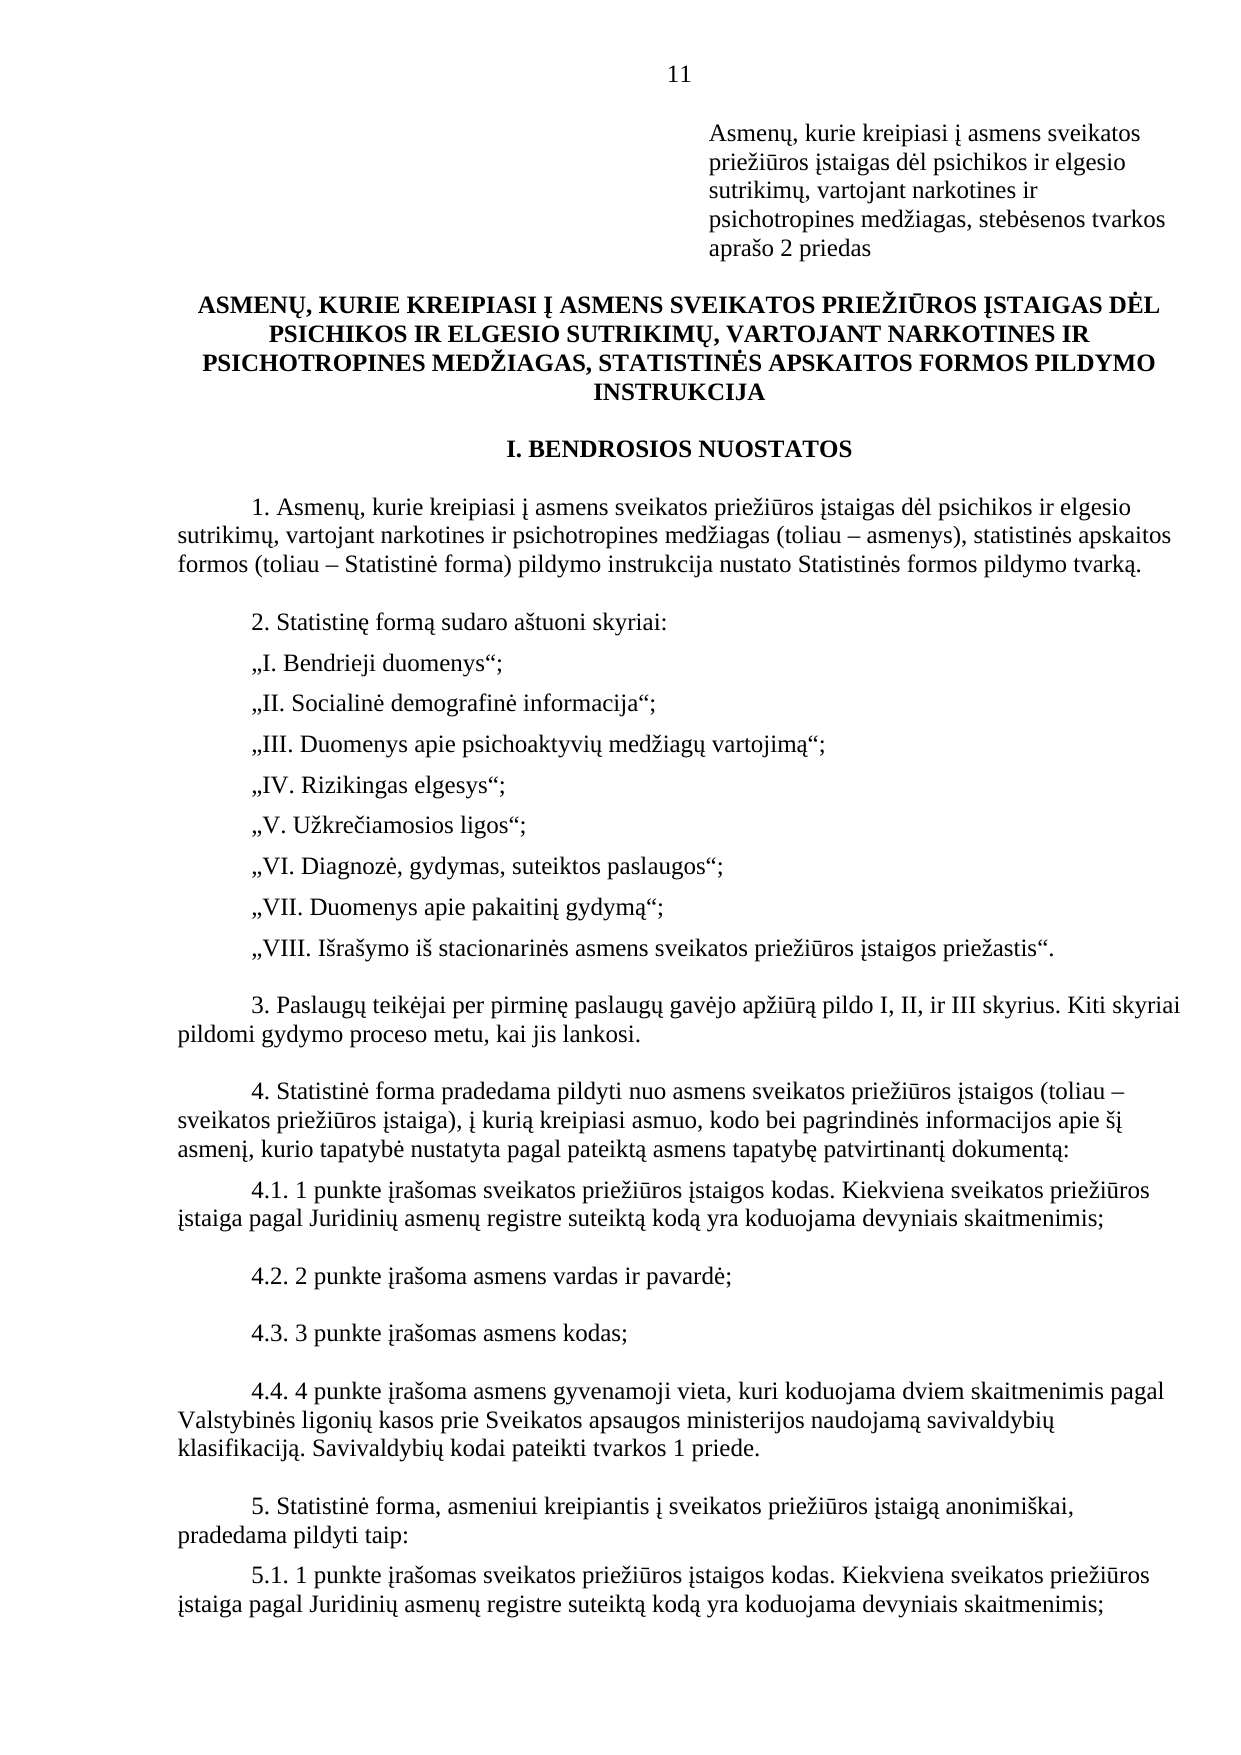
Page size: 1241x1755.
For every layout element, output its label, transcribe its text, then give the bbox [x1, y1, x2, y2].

text 3. Paslaugų teikėjai per pirminę paslaugų gavėjo apžiūrą pildo I, II, ir III skyrius. Kiti skyriai pildomi gydymo proceso metu, kai jis lankosi. [177, 990, 1181, 1048]
text „VI. Diagnozė, gydymas, suteiktos paslaugos“; [177, 851, 1181, 880]
text „II. Socialinė demografinė informacija“; [177, 688, 1181, 717]
text 4. Statistinė forma pradedama pildyti nuo asmens sveikatos priežiūros įstaigos (toliau – sveikatos priežiūros įstaiga), į kurią kreipiasi asmuo, kodo bei pagrindinės informacijos apie šį asmenį, kurio tapatybė nustatyta pagal pateiktą asmens tapatybę patvirtinantį dokumentą: [177, 1076, 1181, 1163]
text „V. Užkrečiamosios ligos“; [177, 811, 1181, 839]
text 5.1. 1 punkte įrašomas sveikatos priežiūros įstaigos kodas. Kiekviena sveikatos priežiūros įstaiga pagal Juridinių asmenų registre suteiktą kodą yra koduojama devyniais skaitmenimis; [177, 1560, 1181, 1618]
text Asmenų, kurie kreipiasi į asmens sveikatos priežiūros įstaigas dėl psichikos ir elgesio sutrikimų, vartojant narkotines ir psichotropines medžiagas, stebėsenos tvarkos aprašo 2 priedas [709, 118, 1181, 262]
text I. BENDROSIOS NUOSTATOS [177, 434, 1181, 463]
text 2. Statistinę formą sudaro aštuoni skyriai: [177, 607, 1181, 636]
text asmenų, kurie kreipiasi į asmens sveikatos priežiūros įstaigas dėl psichikos ir elgesio sutrikimų, vartojant narkotines ir psichotropines medžiagas, statistinės apskaitos formos pildymo instrukcija [177, 291, 1181, 406]
text „IV. Rizikingas elgesys“; [177, 770, 1181, 798]
text 4.2. 2 punkte įrašoma asmens vardas ir pavardė; [177, 1261, 1181, 1290]
text 5. Statistinė forma, asmeniui kreipiantis į sveikatos priežiūros įstaigą anonimiškai, pradedama pildyti taip: [177, 1491, 1181, 1548]
text „VII. Duomenys apie pakaitinį gydymą“; [177, 892, 1181, 921]
text „I. Bendrieji duomenys“; [177, 648, 1181, 676]
text 1. Asmenų, kurie kreipiasi į asmens sveikatos priežiūros įstaigas dėl psichikos ir elgesio sutrikimų, vartojant narkotines ir psichotropines medžiagas (toliau – asmenys), statistinės apskaitos formos (toliau – Statistinė forma) pildymo instrukcija nustato Statistinės formos pildymo tvarką. [177, 492, 1181, 578]
text 4.3. 3 punkte įrašomas asmens kodas; [177, 1318, 1181, 1347]
text „III. Duomenys apie psichoaktyvių medžiagų vartojimą“; [177, 729, 1181, 758]
text 4.1. 1 punkte įrašomas sveikatos priežiūros įstaigos kodas. Kiekviena sveikatos priežiūros įstaiga pagal Juridinių asmenų registre suteiktą kodą yra koduojama devyniais skaitmenimis; [177, 1175, 1181, 1232]
text „VIII. Išrašymo iš stacionarinės asmens sveikatos priežiūros įstaigos priežastis“. [177, 933, 1181, 961]
text 4.4. 4 punkte įrašoma asmens gyvenamoji vieta, kuri koduojama dviem skaitmenimis pagal Valstybinės ligonių kasos prie Sveikatos apsaugos ministerijos naudojamą savivaldybių klasifikaciją. Savivaldybių kodai pateikti tvarkos 1 priede. [177, 1376, 1181, 1462]
